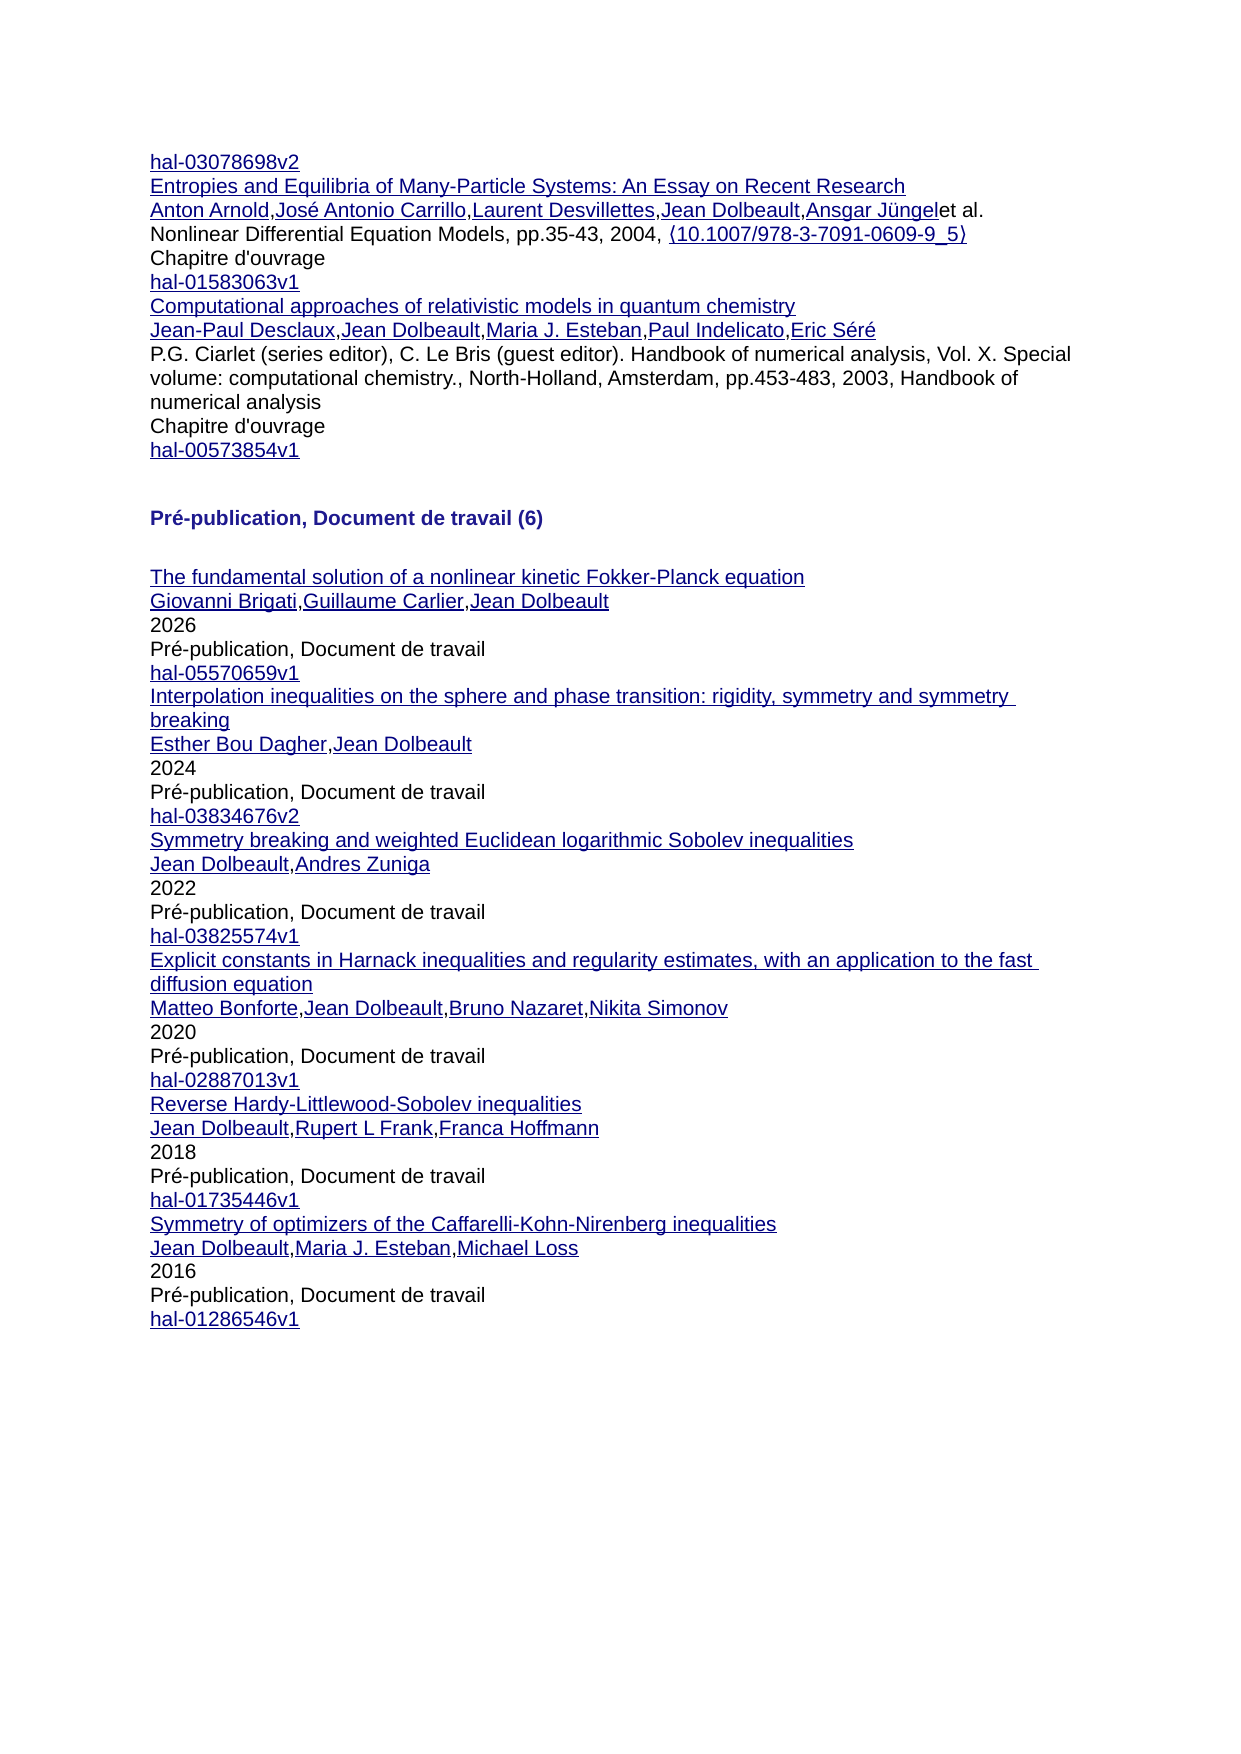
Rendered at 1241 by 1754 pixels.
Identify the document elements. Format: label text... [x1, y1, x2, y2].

table_cell Interpolation inequalities on the sphere and phase transition: rigidity, symmetry and symmetry breaking Esther Bou Dagher,Jean Dolbeault 2024 Pré-publication, Document de travail hal-03834676v2 [150, 684, 1090, 828]
table_cell Entropies and Equilibria of Many-Particle Systems: An Essay on Recent Research Anton Arnold,José Antonio Carrillo,Laurent Desvillettes,Jean Dolbeault,Ansgar Jüngelet al. Nonlinear Differential Equation Models, pp.35-43, 2004, ⟨10.1007/978-3-7091-0609-9_5⟩ Chapitre d'ouvrage hal-01583063v1 [150, 174, 1090, 294]
table_cell Computational approaches of relativistic models in quantum chemistry Jean-Paul Desclaux,Jean Dolbeault,Maria J. Esteban,Paul Indelicato,Eric Séré P.G. Ciarlet (series editor), C. Le Bris (guest editor). Handbook of numerical analysis, Vol. X. Special volume: computational chemistry., North-Holland, Amsterdam, pp.453-483, 2003, Handbook of numerical analysis Chapitre d'ouvrage hal-00573854v1 [150, 294, 1090, 461]
table_cell Reverse Hardy-Littlewood-Sobolev inequalities Jean Dolbeault,Rupert L Frank,Franca Hoffmann 2018 Pré-publication, Document de travail hal-01735446v1 [150, 1092, 1090, 1211]
table_cell Sharpening of decay rates in Fourier based hypocoercivity methods Anton Arnold,Jean Dolbeault,Christian Schmeiser,Tobias Wöhrer F. Salvarani. Recent Advances in Kinetic Equations and Applications, 48, Springer INdAM Series, In press, ⟨10.1007/978-3-030-82946-9_1⟩ Chapitre d'ouvrage hal-03078698v2 [150, 150, 1090, 174]
table_header The fundamental solution of a nonlinear kinetic Fokker-Planck equation Giovanni Brigati,Guillaume Carlier,Jean Dolbeault 2026 Pré-publication, Document de travail hal-05570659v1 [150, 565, 1090, 684]
table_cell Explicit constants in Harnack inequalities and regularity estimates, with an application to the fast diffusion equation Matteo Bonforte,Jean Dolbeault,Bruno Nazaret,Nikita Simonov 2020 Pré-publication, Document de travail hal-02887013v1 [150, 948, 1090, 1092]
table_cell Symmetry of optimizers of the Caffarelli-Kohn-Nirenberg inequalities Jean Dolbeault,Maria J. Esteban,Michael Loss 2016 Pré-publication, Document de travail hal-01286546v1 [150, 1211, 1090, 1331]
subtitle Pré-publication, Document de travail (6) [150, 506, 1090, 530]
table_cell Symmetry breaking and weighted Euclidean logarithmic Sobolev inequalities Jean Dolbeault,Andres Zuniga 2022 Pré-publication, Document de travail hal-03825574v1 [150, 828, 1090, 948]
